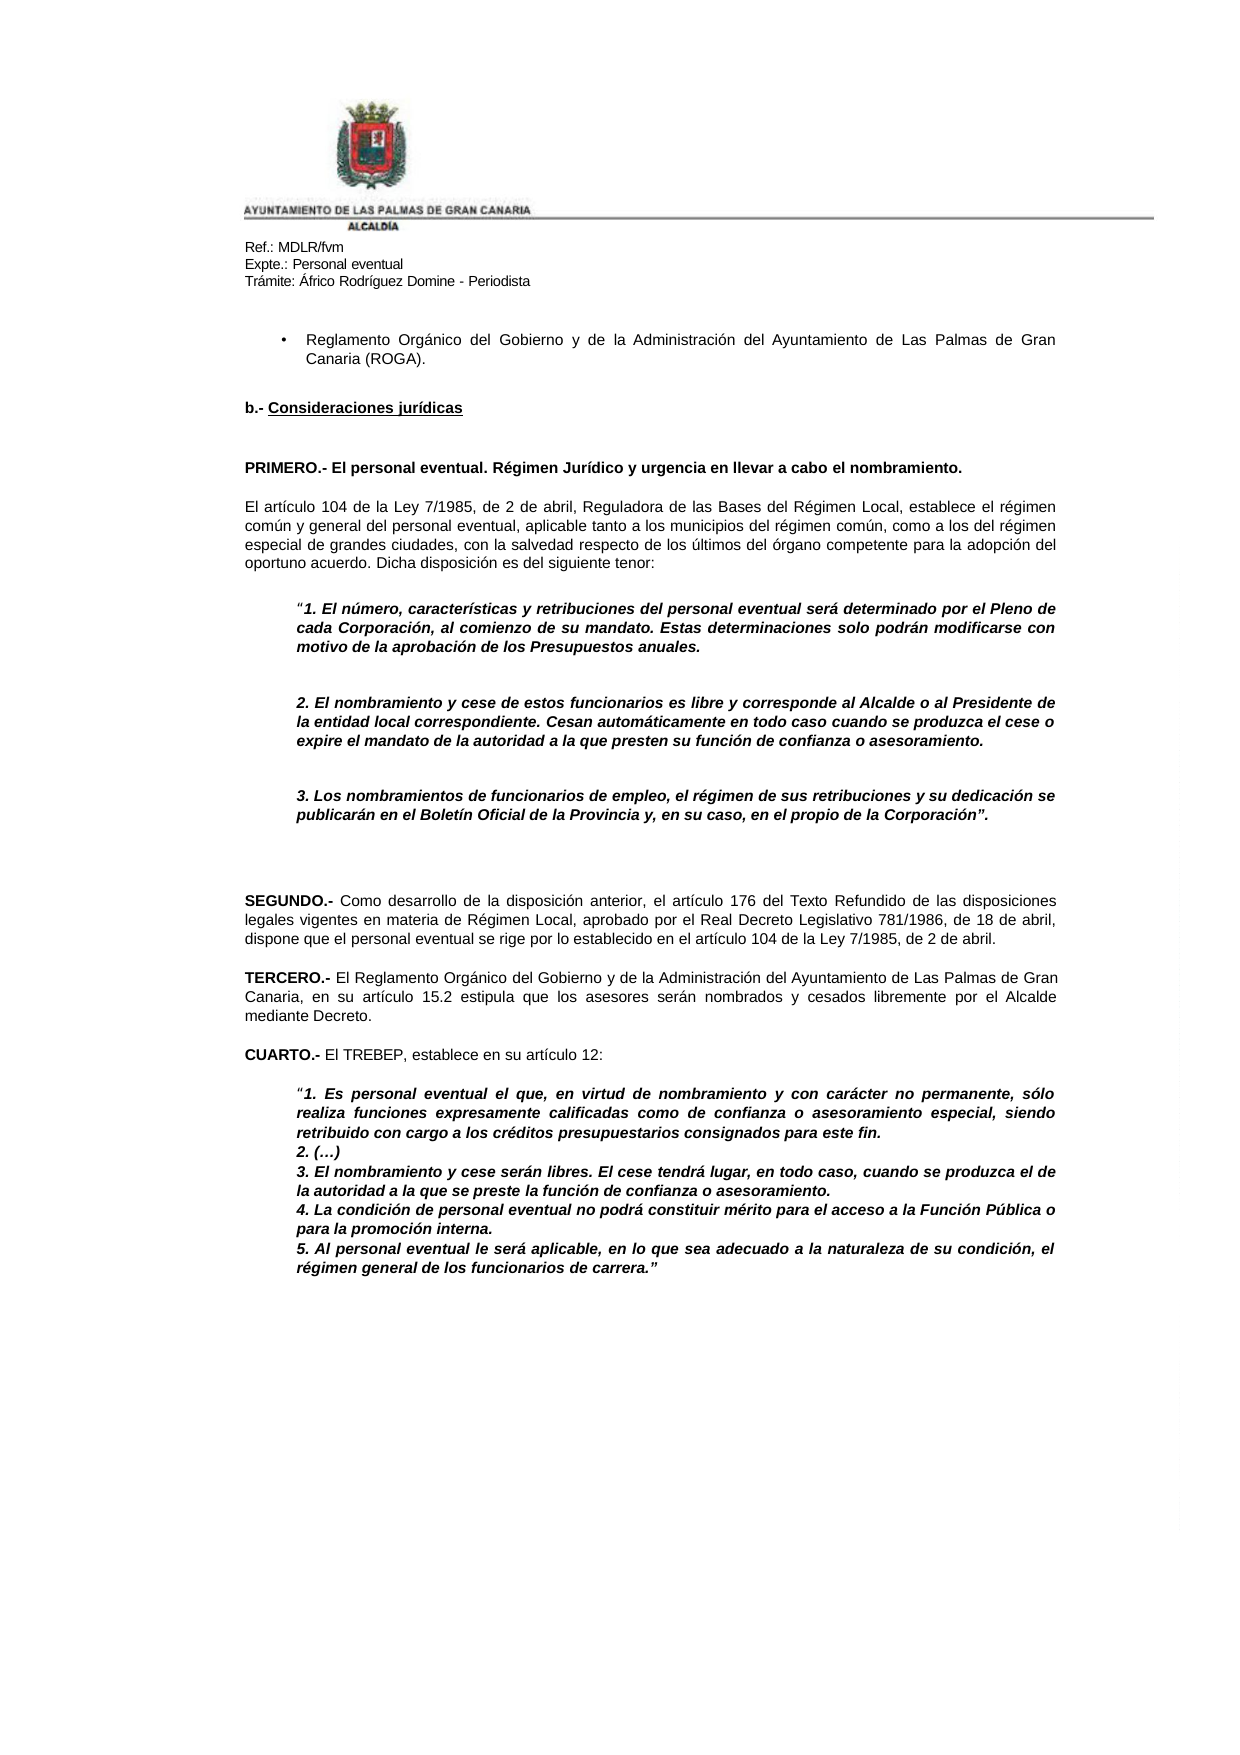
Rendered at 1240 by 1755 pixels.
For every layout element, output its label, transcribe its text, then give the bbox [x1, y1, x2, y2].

text b.- Consideraciones jurídicas [1180, 398, 1229, 418]
text Canaria (ROGA). [1180, 350, 1229, 369]
text 2. (…) [1180, 1142, 1229, 1162]
text Expte.: Personal eventual [1180, 256, 1229, 273]
text Ref.: MDLR/fvm [1180, 239, 1229, 256]
